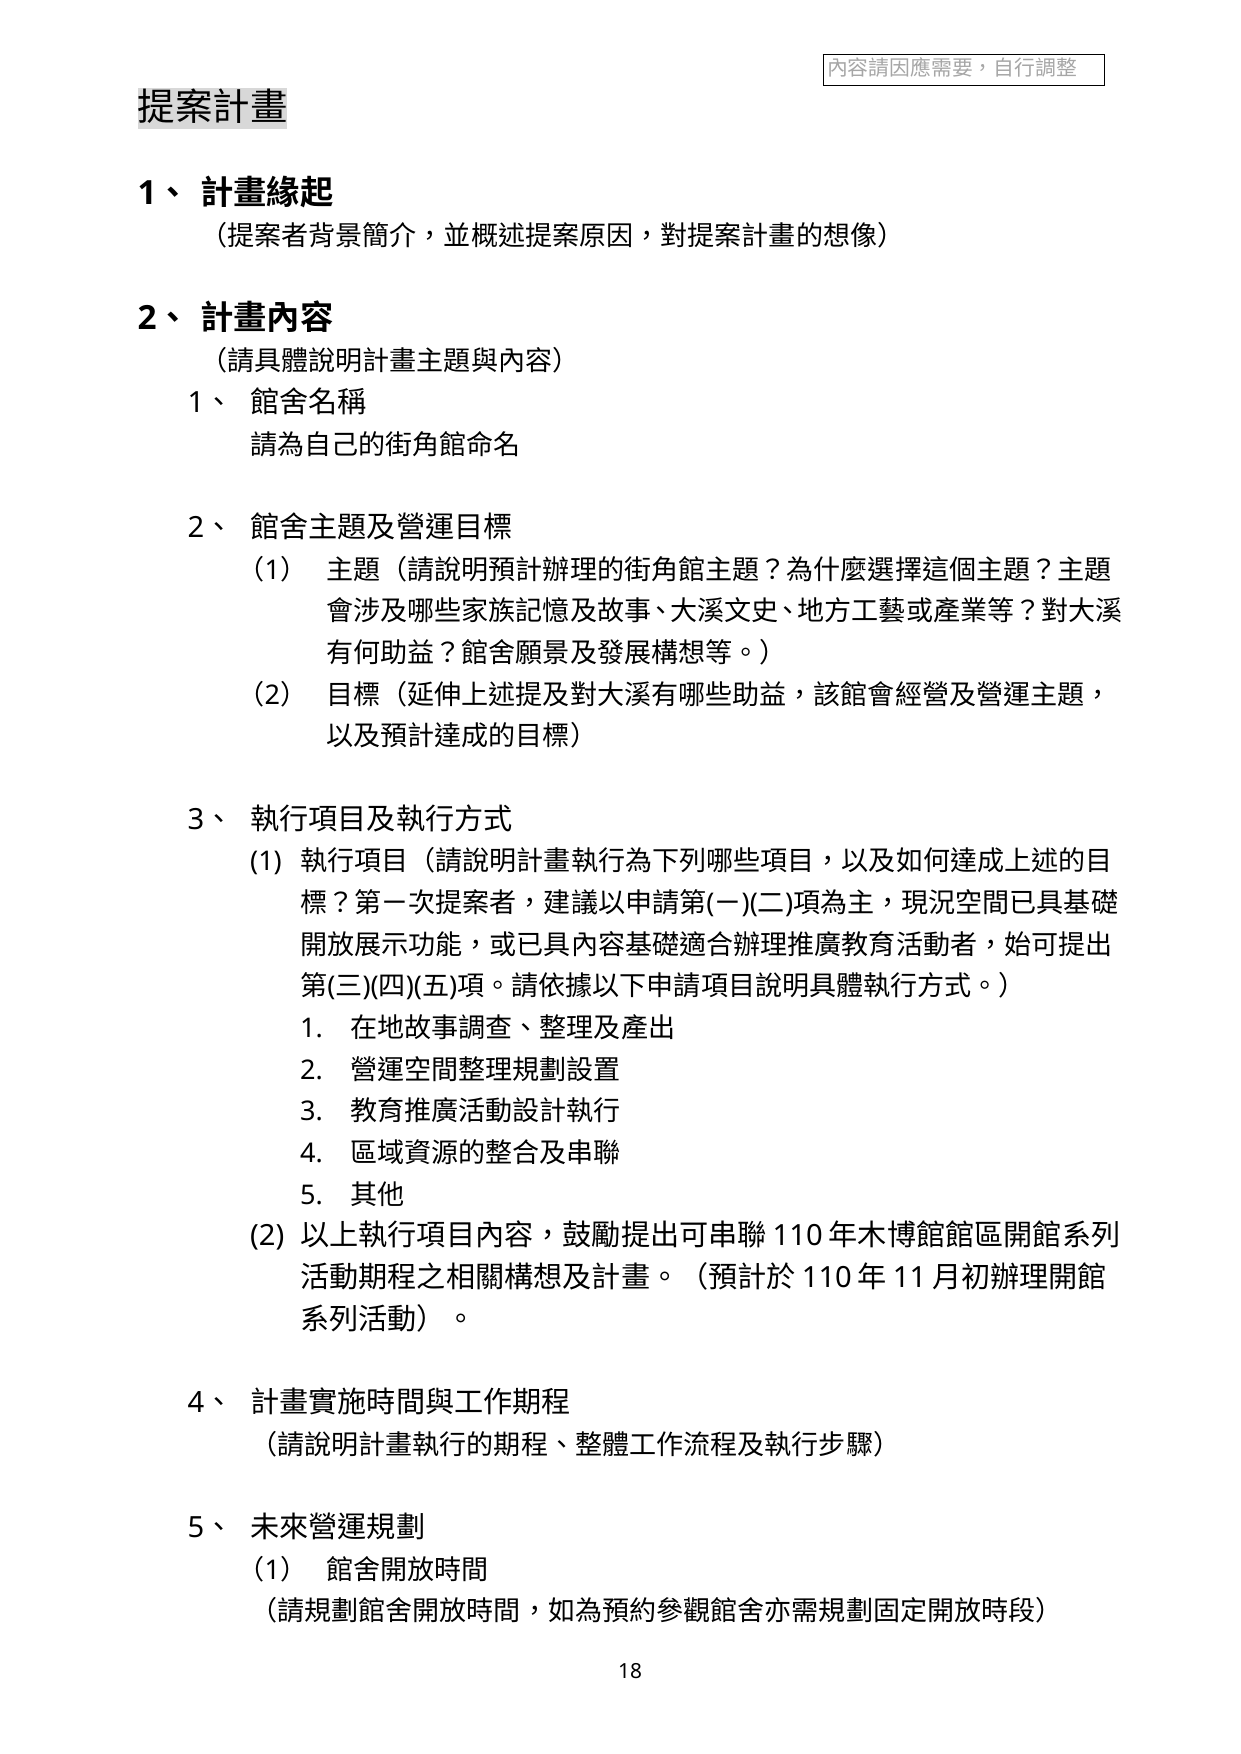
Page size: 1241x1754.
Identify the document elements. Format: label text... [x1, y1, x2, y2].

list 執行項目及執行方式 [187, 796, 1122, 837]
list 在地故事調查、整理及產出 [300, 1004, 1122, 1046]
list 館舍開放時間 [237, 1546, 1122, 1587]
text （請說明計畫執行的期程、整體工作流程及執行步驟） [250, 1421, 1122, 1462]
text 請為自己的街角館命名 [250, 421, 1122, 462]
list 計畫內容 [137, 296, 1122, 337]
list 計畫實施時間與工作期程 [187, 1379, 1122, 1421]
list 執行項目（請說明計畫執行為下列哪些項目，以及如何達成上述的目標？第ㄧ次提案者，建議以申請第(ㄧ)(二)項為主，現況空間已具基礎開放展示功能，或已具內容基礎適合辦理推廣教育活動者，始可提出第(三)(四)(五)項。請依據以下申請項目說明具體執行方式。） [250, 837, 1122, 1004]
text （請規劃館舍開放時間，如為預約參觀館舍亦需規劃固定開放時段） [250, 1587, 1122, 1629]
text （請具體說明計畫主題與內容） [200, 337, 1122, 379]
list 館舍名稱 [187, 379, 1122, 421]
text 提案計畫 [137, 87, 1122, 129]
list 以上執行項目內容，鼓勵提出可串聯110年木博館館區開館系列活動期程之相關構想及計畫。（預計於110年11月初辦理開館系列活動）。 [250, 1212, 1122, 1337]
list 主題（請說明預計辦理的街角館主題？為什麼選擇這個主題？主題會涉及哪些家族記憶及故事、大溪文史、地方工藝或產業等？對大溪有何助益？館舍願景及發展構想等。） [237, 546, 1122, 671]
list 教育推廣活動設計執行 [300, 1087, 1122, 1129]
text （提案者背景簡介，並概述提案原因，對提案計畫的想像） [200, 212, 1122, 254]
list 營運空間整理規劃設置 [300, 1046, 1122, 1087]
list 計畫緣起 [137, 171, 1122, 212]
list 未來營運規劃 [187, 1504, 1122, 1546]
list 館舍主題及營運目標 [187, 504, 1122, 546]
text 內容請因應需要，自行調整 [827, 56, 1101, 81]
list 目標（延伸上述提及對大溪有哪些助益，該館會經營及營運主題，以及預計達成的目標） [237, 671, 1122, 754]
list 其他 [300, 1171, 1122, 1212]
list 區域資源的整合及串聯 [300, 1129, 1122, 1171]
